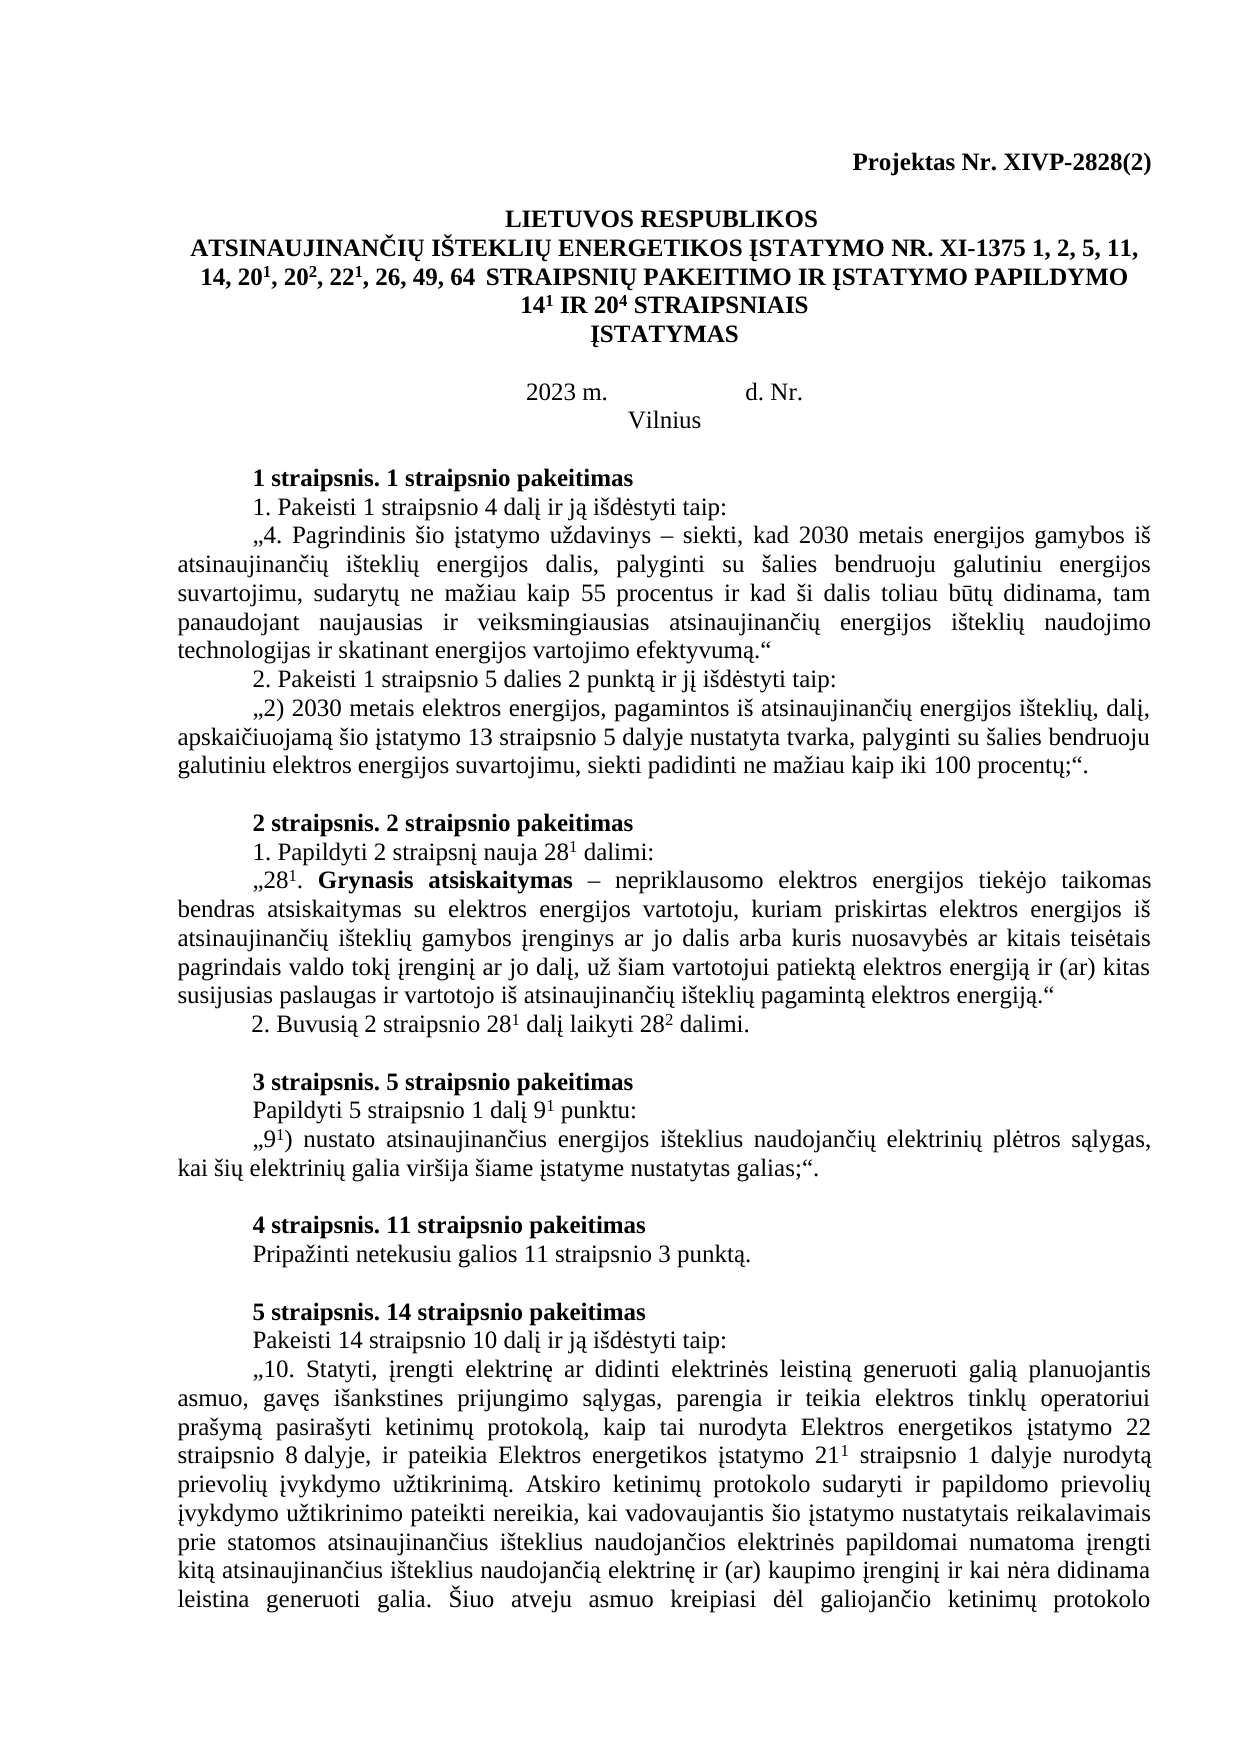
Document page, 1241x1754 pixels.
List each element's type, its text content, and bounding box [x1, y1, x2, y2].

text 5 straipsnis. 14 straipsnio pakeitimas [252, 1297, 1152, 1326]
text Lietuvos Respublikos [177, 204, 1152, 233]
text 2. Buvusią 2 straipsnio 281 dalį laikyti 282 dalimi. [251, 1009, 1152, 1038]
text Pakeisti 14 straipsnio 10 dalį ir ją išdėstyti taip: [252, 1326, 1152, 1354]
text Papildyti 5 straipsnio 1 dalį 91 punktu: [252, 1096, 1152, 1124]
text Atsinaujinančių išteklių energetikos įstatymo Nr. XI-1375 1, 2, 5, 11, 14, 201, 202, 221, 26, 49, 64 STRAIPsniŲ pakeitimo IR ĮSTATYMO PAPILDYMO [177, 233, 1152, 291]
text 2. Pakeisti 1 straipsnio 5 dalies 2 punktą ir jį išdėstyti taip: [177, 664, 1152, 693]
text įstatymas [177, 319, 1152, 348]
text „4. Pagrindinis šio įstatymo uždavinys – siekti, kad 2030 metais energijos gamybos iš atsinaujinančių išteklių energijos dalis, palyginti su šalies bendruoju galutiniu energijos suvartojimu, sudarytų ne mažiau kaip 55 procentus ir kad ši dalis toliau būtų didinama, tam panaudojant naujausias ir veiksmingiausias atsinaujinančių energijos išteklių naudojimo technologijas ir skatinant energijos vartojimo efektyvumą.“ [177, 521, 1152, 664]
text Pripažinti netekusiu galios 11 straipsnio 3 punktą. [177, 1239, 1152, 1268]
text Projektas Nr. XIVP-2828(2) [783, 147, 1152, 176]
text 1 straipsnis. 1 straipsnio pakeitimas [252, 463, 1152, 492]
text „281. Grynasis atsiskaitymas – nepriklausomo elektros energijos tiekėjo taikomas bendras atsiskaitymas su elektros energijos vartotoju, kuriam priskirtas elektros energijos iš atsinaujinančių išteklių gamybos įrenginys ar jo dalis arba kuris nuosavybės ar kitais teisėtais pagrindais valdo tokį įrenginį ar jo dalį, už šiam vartotojui patiektą elektros energiją ir (ar) kitas susijusias paslaugas ir vartotojo iš atsinaujinančių išteklių pagamintą elektros energiją.“ [177, 866, 1152, 1009]
text 141 IR 204 Straipsniais [177, 291, 1152, 319]
text 1. Pakeisti 1 straipsnio 4 dalį ir ją išdėstyti taip: [177, 492, 1152, 521]
text Vilnius [177, 406, 1152, 434]
text „10. Statyti, įrengti elektrinę ar didinti elektrinės leistiną generuoti galią planuojantis asmuo, gavęs išankstines prijungimo sąlygas, parengia ir teikia elektros tinklų operatoriui prašymą pasirašyti ketinimų protokolą, kaip tai nurodyta Elektros energetikos įstatymo 22 straipsnio 8 dalyje, ir pateikia Elektros energetikos įstatymo 211 straipsnio 1 dalyje nurodytą prievolių įvykdymo užtikrinimą. Atskiro ketinimų protokolo sudaryti ir papildomo prievolių įvykdymo užtikrinimo pateikti nereikia, kai vadovaujantis šio įstatymo nustatytais reikalavimais prie statomos atsinaujinančius išteklius naudojančios elektrinės papildomai numatoma įrengti kitą atsinaujinančius išteklius naudojančią elektrinę ir (ar) kaupimo įrenginį ir kai nėra didinama leistina generuoti galia. Šiuo atveju asmuo kreipiasi dėl galiojančio ketinimų protokolo [177, 1354, 1152, 1613]
text „91) nustato atsinaujinančius energijos išteklius naudojančių elektrinių plėtros sąlygas, kai šių elektrinių galia viršija šiame įstatyme nustatytas galias;“. [177, 1124, 1152, 1182]
text „2) 2030 metais elektros energijos, pagamintos iš atsinaujinančių energijos išteklių, dalį, apskaičiuojamą šio įstatymo 13 straipsnio 5 dalyje nustatyta tvarka, palyginti su šalies bendruoju galutiniu elektros energijos suvartojimu, siekti padidinti ne mažiau kaip iki 100 procentų;“. [177, 693, 1152, 779]
text 1. Papildyti 2 straipsnį nauja 281 dalimi: [252, 837, 1152, 866]
text 4 straipsnis. 11 straipsnio pakeitimas [252, 1211, 1152, 1239]
text 3 straipsnis. 5 straipsnio pakeitimas [252, 1067, 1152, 1096]
text 2023 m. d. Nr. [177, 377, 1152, 406]
text 2 straipsnis. 2 straipsnio pakeitimas [252, 808, 1152, 837]
